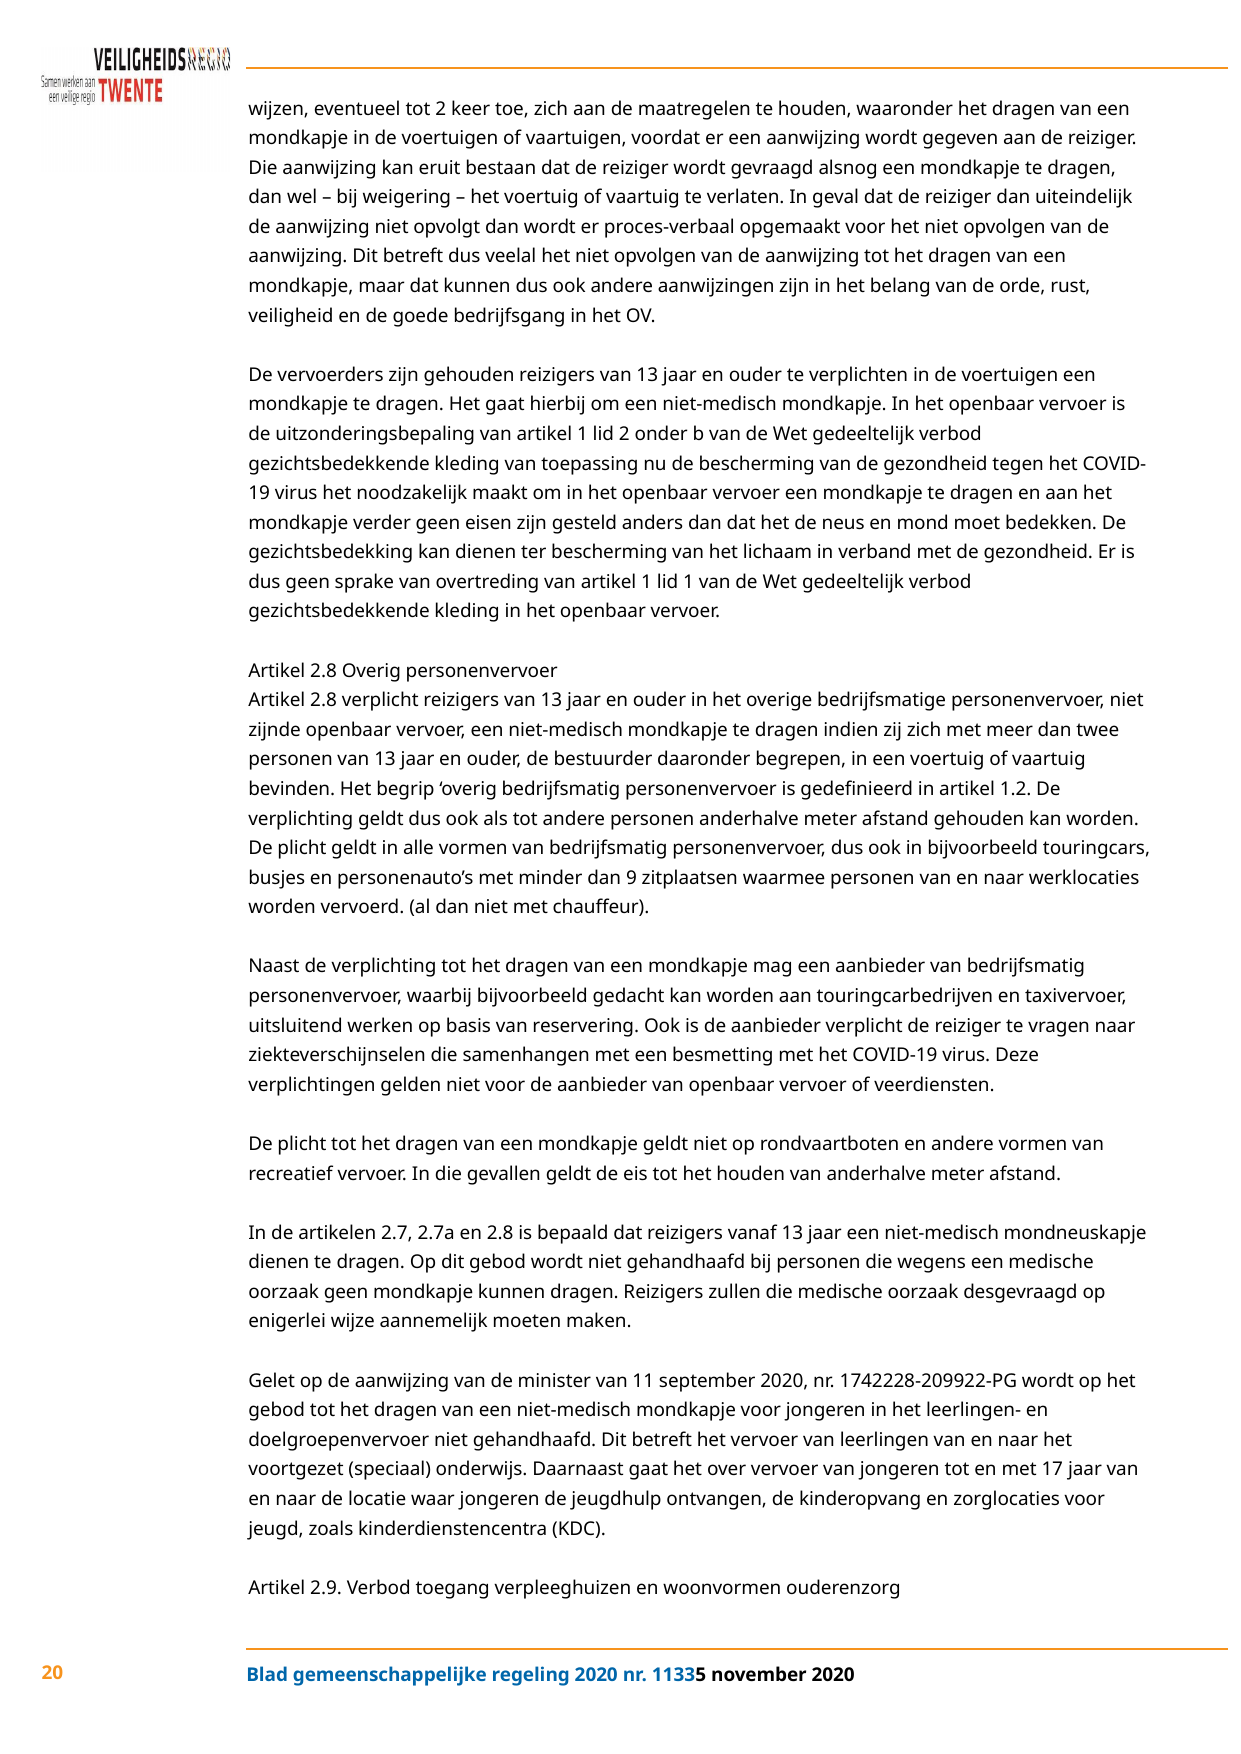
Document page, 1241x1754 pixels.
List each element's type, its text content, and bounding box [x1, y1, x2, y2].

text Artikel 2.8 Overig personenvervoer [248, 657, 1152, 683]
text Naast de verplichting tot het dragen van een mondkapje mag een aanbieder van bedrijfsmatig personenvervoer, waarbij bijvoorbeeld gedacht kan worden aan touringcarbedrijven en taxivervoer, uitsluitend werken op basis van reservering. Ook is de aanbieder verplicht de reiziger te vragen naar ziekteverschijnselen die samenhangen met een besmetting met het COVID-19 virus. Deze verplichtingen gelden niet voor de aanbieder van openbaar vervoer of veerdiensten. [248, 953, 1152, 1097]
text Gelet op de aanwijzing van de minister van 11 september 2020, nr. 1742228-209922-PG wordt op het gebod tot het dragen van een niet-medisch mondkapje voor jongeren in het leerlingen- en doelgroepenvervoer niet gehandhaafd. Dit betreft het vervoer van leerlingen van en naar het voortgezet (speciaal) onderwijs. Daarnaast gaat het over vervoer van jongeren tot en met 17 jaar van en naar de locatie waar jongeren de jeugdhulp ontvangen, de kinderopvang en zorglocaties voor jeugd, zoals kinderdienstencentra (KDC). [248, 1367, 1152, 1541]
text In de artikelen 2.7, 2.7a en 2.8 is bepaald dat reizigers vanaf 13 jaar een niet-medisch mondneuskapje dienen te dragen. Op dit gebod wordt niet gehandhaafd bij personen die wegens een medische oorzaak geen mondkapje kunnen dragen. Reizigers zullen die medische oorzaak desgevraagd op enigerlei wijze aannemelijk moeten maken. [248, 1219, 1152, 1333]
picture [41, 47, 231, 172]
text De plicht tot het dragen van een mondkapje geldt niet op rondvaartboten en andere vormen van recreatief vervoer. In die gevallen geldt de eis tot het houden van anderhalve meter afstand. [248, 1130, 1152, 1186]
text Artikel 2.8 verplicht reizigers van 13 jaar en ouder in het overige bedrijfsmatige personenvervoer, niet zijnde openbaar vervoer, een niet-medisch mondkapje te dragen indien zij zich met meer dan twee personen van 13 jaar en ouder, de bestuurder daaronder begrepen, in een voertuig of vaartuig bevinden. Het begrip ‘overig bedrijfsmatig personenvervoer is gedefinieerd in artikel 1.2. De verplichting geldt dus ook als tot andere personen anderhalve meter afstand gehouden kan worden. De plicht geldt in alle vormen van bedrijfsmatig personenvervoer, dus ook in bijvoorbeeld touringcars, busjes en personenauto’s met minder dan 9 zitplaatsen waarmee personen van en naar werklocaties worden vervoerd. (al dan niet met chauffeur). [248, 686, 1152, 919]
text De vervoerders zijn gehouden reizigers van 13 jaar en ouder te verplichten in de voertuigen een mondkapje te dragen. Het gaat hierbij om een niet-medisch mondkapje. In het openbaar vervoer is de uitzonderingsbepaling van artikel 1 lid 2 onder b van de Wet gedeeltelijk verbod gezichtsbedekkende kleding van toepassing nu de bescherming van de gezondheid tegen het COVID-19 virus het noodzakelijk maakt om in het openbaar vervoer een mondkapje te dragen en aan het mondkapje verder geen eisen zijn gesteld anders dan dat het de neus en mond moet bedekken. De gezichtsbedekking kan dienen ter bescherming van het lichaam in verband met de gezondheid. Er is dus geen sprake van overtreding van artikel 1 lid 1 van de Wet gedeeltelijk verbod gezichtsbedekkende kleding in het openbaar vervoer. [248, 361, 1152, 623]
text wijzen, eventueel tot 2 keer toe, zich aan de maatregelen te houden, waaronder het dragen van een mondkapje in de voertuigen of vaartuigen, voordat er een aanwijzing wordt gegeven aan de reiziger. Die aanwijzing kan eruit bestaan dat de reiziger wordt gevraagd alsnog een mondkapje te dragen, dan wel – bij weigering – het voertuig of vaartuig te verlaten. In geval dat de reiziger dan uiteindelijk de aanwijzing niet opvolgt dan wordt er proces-verbaal opgemaakt voor het niet opvolgen van de aanwijzing. Dit betreft dus veelal het niet opvolgen van de aanwijzing tot het dragen van een mondkapje, maar dat kunnen dus ook andere aanwijzingen zijn in het belang van de orde, rust, veiligheid en de goede bedrijfsgang in het OV. [248, 95, 1152, 328]
text Artikel 2.9. Verbod toegang verpleeghuizen en woonvormen ouderenzorg [248, 1574, 1152, 1600]
